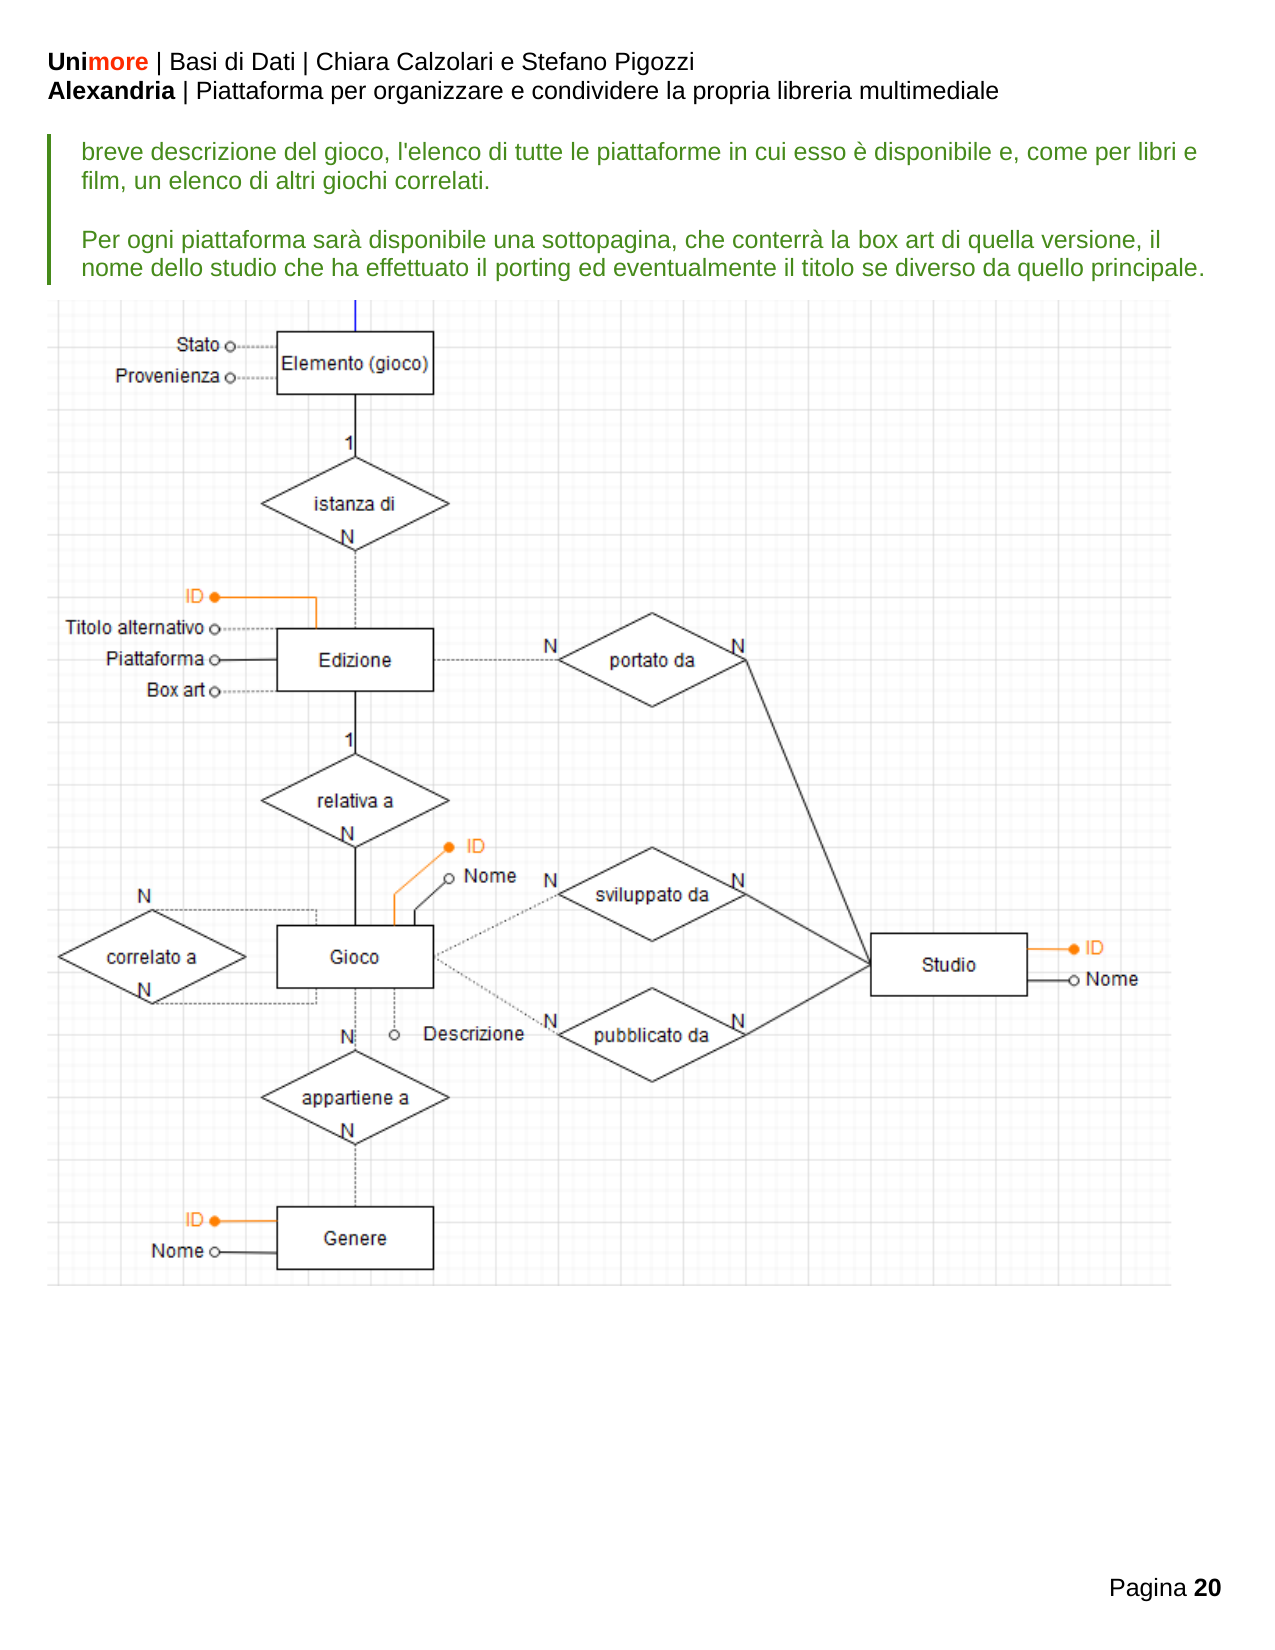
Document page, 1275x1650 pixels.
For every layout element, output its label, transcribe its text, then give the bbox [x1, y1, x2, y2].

text breve descrizione del gioco, l'elenco di tutte le piattaforme in cui esso è disponibile e, come per libri e film, un elenco di altri giochi correlati. [51, 134, 1228, 195]
picture [47, 300, 1172, 1286]
text Per ogni piattaforma sarà disponibile una sottopagina, che conterrà la box art di quella versione, il nome dello studio che ha effettuato il porting ed eventualmente il titolo se diverso da quello principale. [51, 222, 1228, 285]
